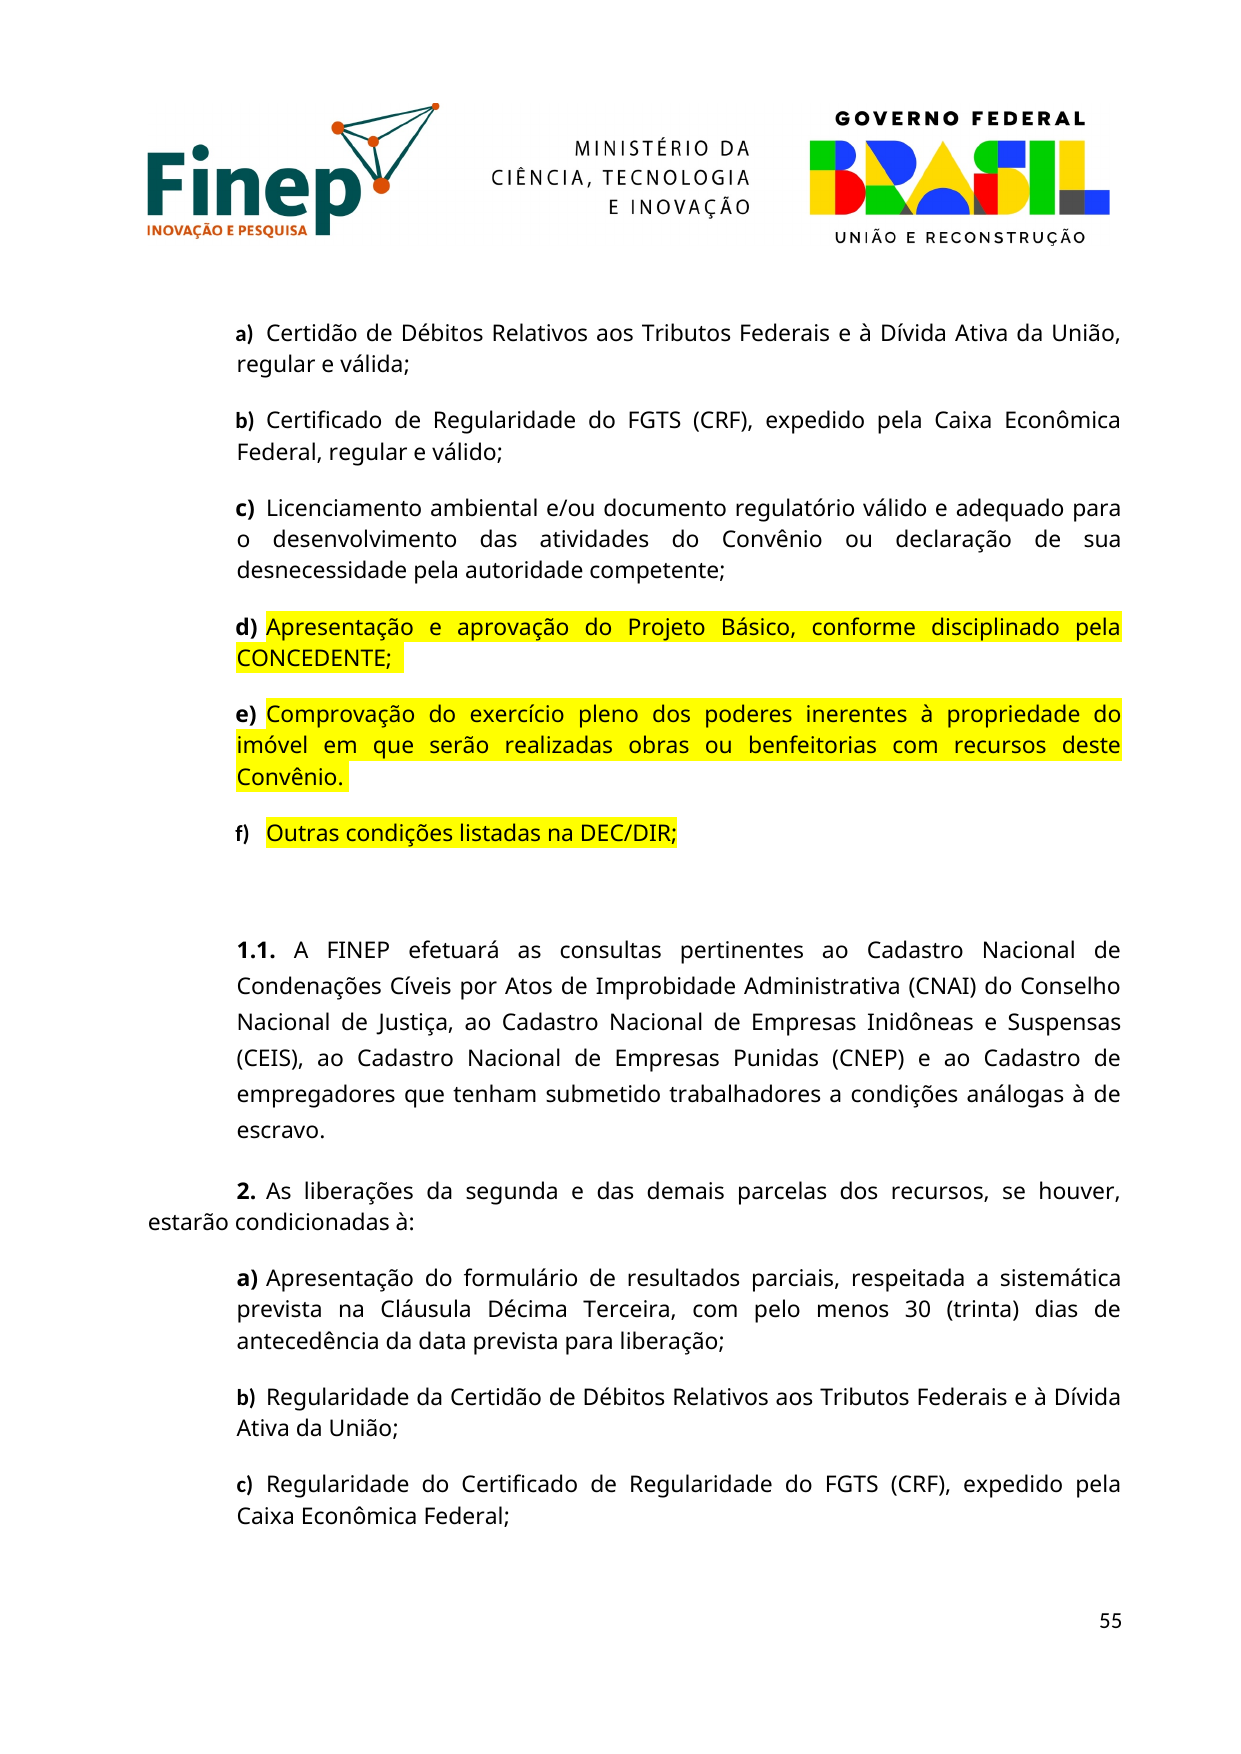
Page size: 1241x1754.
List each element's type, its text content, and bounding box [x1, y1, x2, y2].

list Apresentação e aprovação do Projeto Básico, conforme disciplinado pela CONCEDENTE; [235, 611, 1122, 673]
list Apresentação do formulário de resultados parciais, respeitada a sistemática prevista na Cláusula Décima Terceira, com pelo menos 30 (trinta) dias de antecedência da data prevista para liberação; [236, 1262, 1122, 1356]
list Licenciamento ambiental e/ou documento regulatório válido e adequado para o desenvolvimento das atividades do Convênio ou declaração de sua desnecessidade pela autoridade competente; [235, 492, 1122, 586]
list Regularidade da Certidão de Débitos Relativos aos Tributos Federais e à Dívida Ativa da União; [236, 1381, 1122, 1443]
list As liberações da segunda e das demais parcelas dos recursos, se houver, estarão condicionadas à: [148, 1175, 1122, 1237]
list Certificado de Regularidade do FGTS (CRF), expedido pela Caixa Econômica Federal, regular e válido; [235, 404, 1122, 467]
list Comprovação do exercício pleno dos poderes inerentes à propriedade do imóvel em que serão realizadas obras ou benfeitorias com recursos deste Convênio. [235, 698, 1122, 792]
list Certidão de Débitos Relativos aos Tributos Federais e à Dívida Ativa da União, regular e válida; [235, 317, 1122, 379]
text 1.1. A FINEP efetuará as consultas pertinentes ao Cadastro Nacional de Condenações Cíveis por Atos de Improbidade Administrativa (CNAI) do Conselho Nacional de Justiça, ao Cadastro Nacional de Empresas Inidôneas e Suspensas (CEIS), ao Cadastro Nacional de Empresas Punidas (CNEP) e ao Cadastro de empregadores que tenham submetido trabalhadores a condições análogas à de escravo. [236, 934, 1122, 1145]
list Outras condições listadas na DEC/DIR; [235, 817, 1122, 848]
list Regularidade do Certificado de Regularidade do FGTS (CRF), expedido pela Caixa Econômica Federal; [236, 1468, 1122, 1531]
